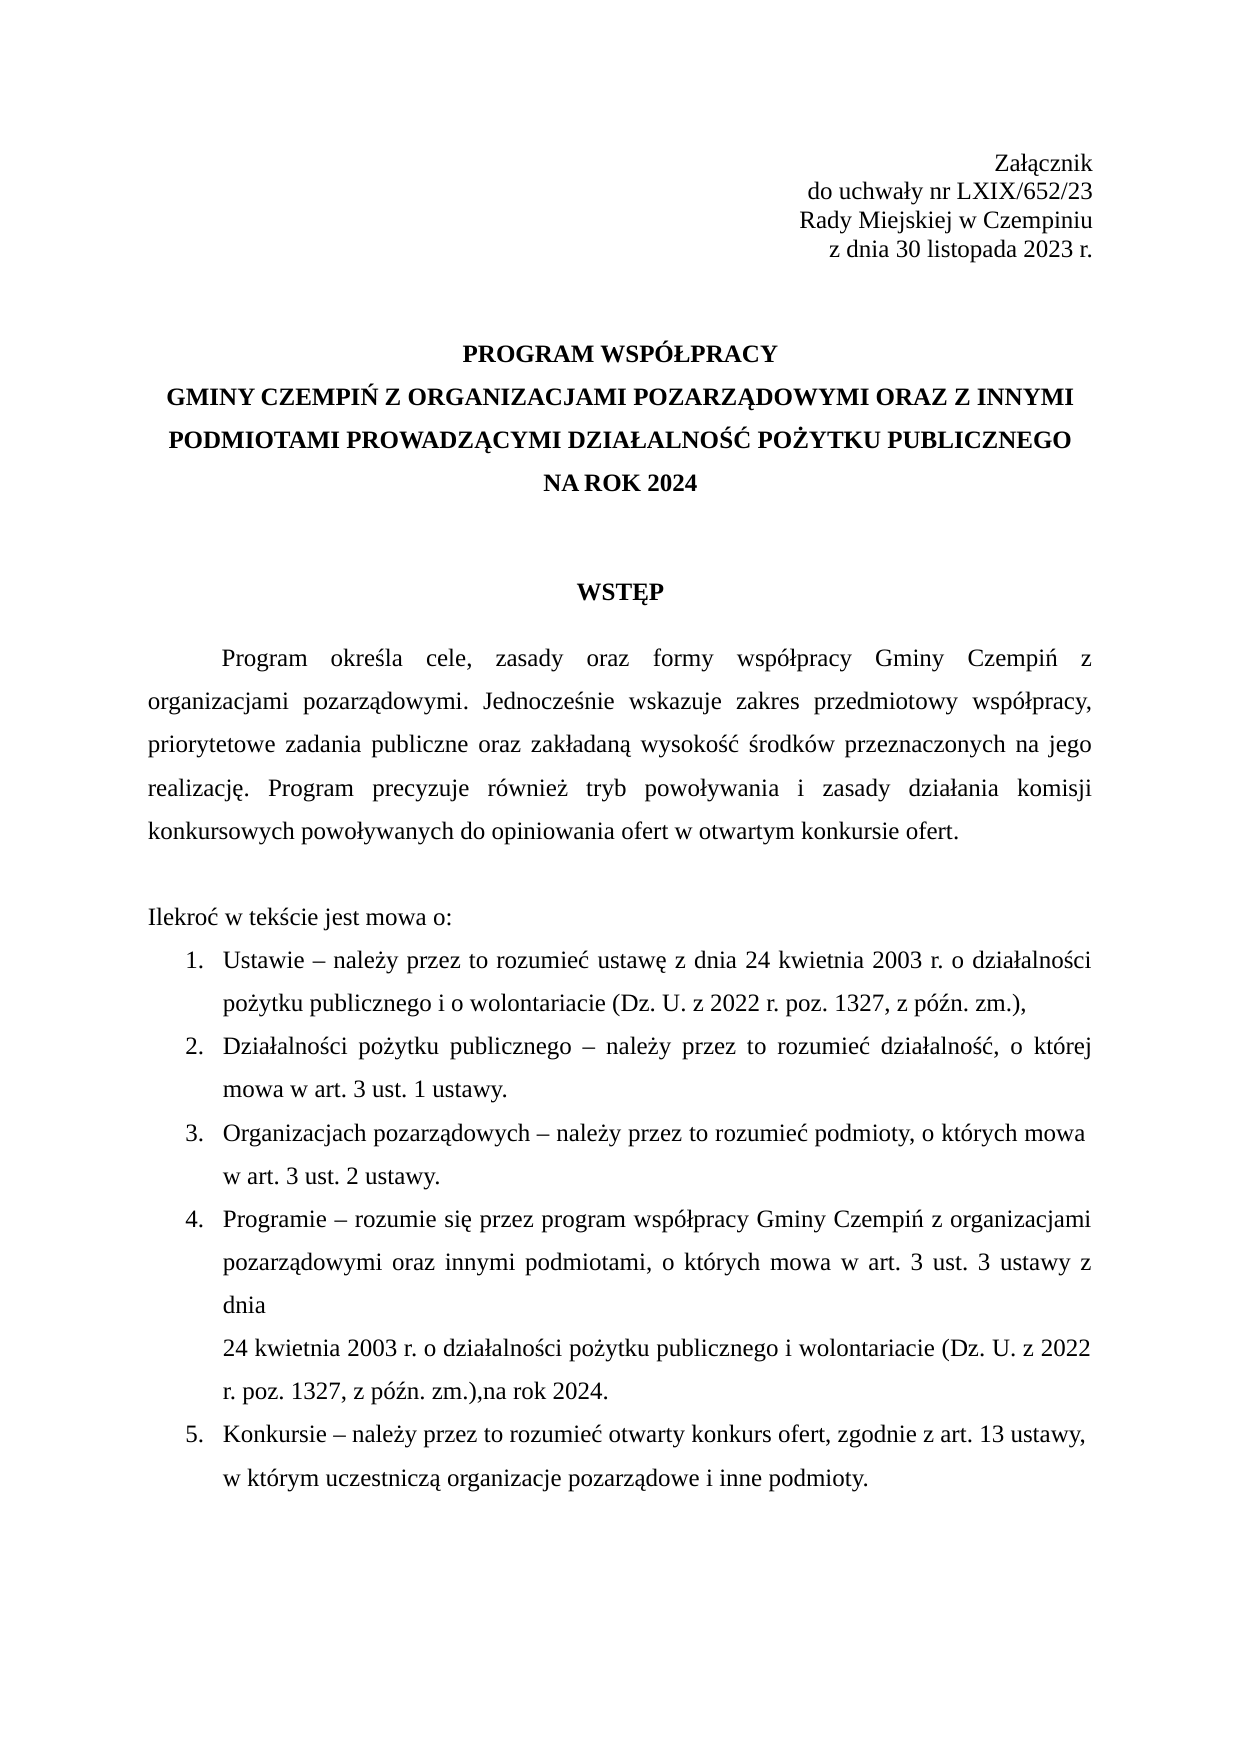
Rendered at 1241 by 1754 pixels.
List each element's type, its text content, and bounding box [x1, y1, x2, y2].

text WSTĘP [148, 577, 1093, 606]
text z dnia 30 listopada 2023 r. [148, 234, 1093, 263]
text PODMIOTAMI PROWADZĄCYMI DZIAŁALNOŚĆ POŻYTKU PUBLICZNEGO [148, 425, 1093, 454]
text Rady Miejskiej w Czempiniu [148, 205, 1093, 234]
text PROGRAM WSPÓŁPRACY [148, 339, 1093, 367]
text do uchwały nr LXIX/652/23 [148, 176, 1093, 205]
list Konkursie – należy przez to rozumieć otwarty konkurs ofert, zgodnie z art. 13 ustawy, w którym uczestniczą organizacje pozarządowe i inne podmioty. [185, 1419, 1093, 1491]
list Programie – rozumie się przez program współpracy Gminy Czempiń z organizacjami pozarządowymi oraz innymi podmiotami, o których mowa w art. 3 ust. 3 ustawy z dnia 24 kwietnia 2003 r. o działalności pożytku publicznego i wolontariacie (Dz. U. z 2022 r. poz. 1327, z późn. zm.),na rok 2024. [185, 1204, 1093, 1405]
list Ustawie – należy przez to rozumieć ustawę z dnia 24 kwietnia 2003 r. o działalności pożytku publicznego i o wolontariacie (Dz. U. z 2022 r. poz. 1327, z późn. zm.), [185, 945, 1093, 1017]
list Działalności pożytku publicznego – należy przez to rozumieć działalność, o której mowa w art. 3 ust. 1 ustawy. [185, 1031, 1093, 1103]
text Załącznik [148, 148, 1093, 176]
text GMINY CZEMPIŃ Z ORGANIZACJAMI POZARZĄDOWYMI ORAZ Z INNYMI [148, 382, 1093, 411]
text Program określa cele, zasady oraz formy współpracy Gminy Czempiń z organizacjami pozarządowymi. Jednocześnie wskazuje zakres przedmiotowy współpracy, priorytetowe zadania publiczne oraz zakładaną wysokość środków przeznaczonych na jego realizację. Program precyzuje również tryb powoływania i zasady działania komisji konkursowych powoływanych do opiniowania ofert w otwartym konkursie ofert. [148, 643, 1093, 844]
text Ilekroć w tekście jest mowa o: [148, 902, 1093, 931]
text NA ROK 2024 [148, 468, 1093, 497]
list Organizacjach pozarządowych – należy przez to rozumieć podmioty, o których mowa w art. 3 ust. 2 ustawy. [185, 1118, 1093, 1189]
